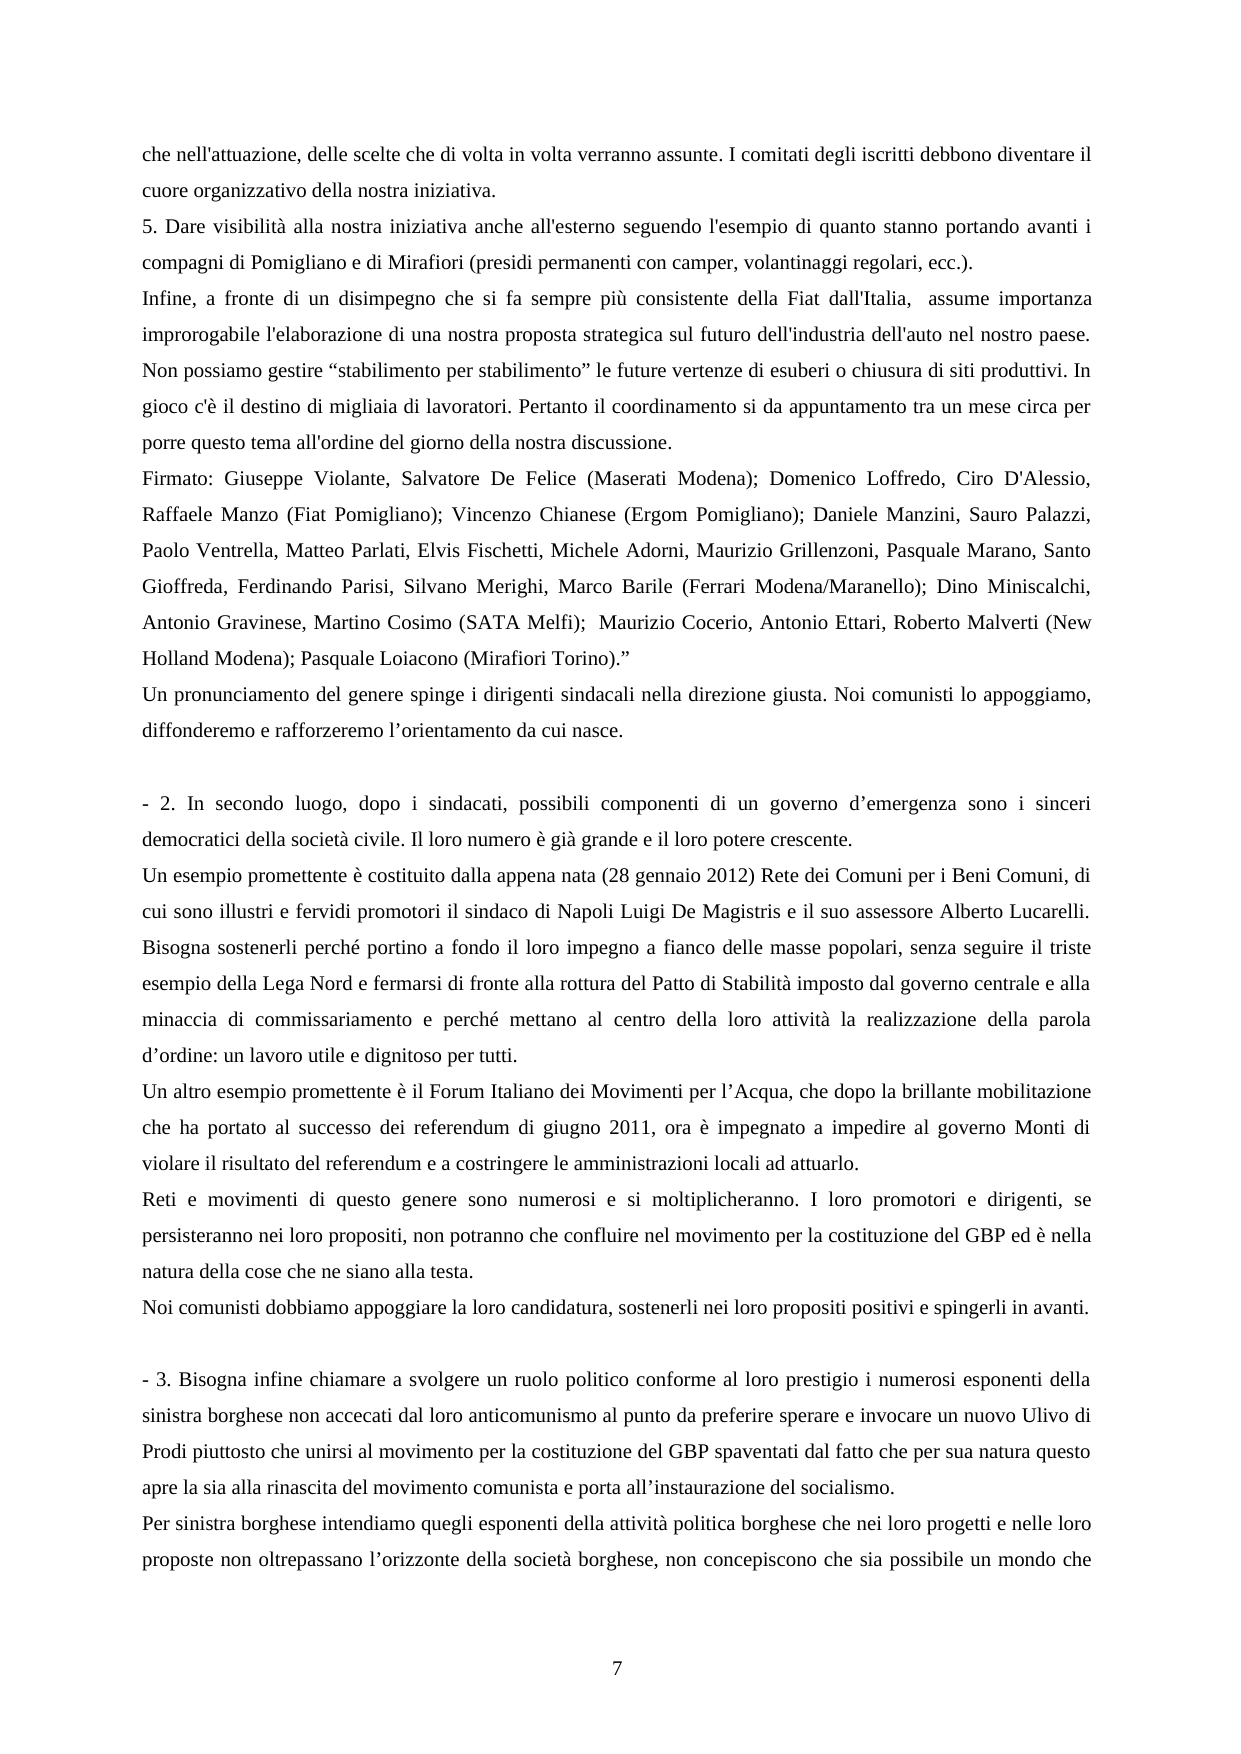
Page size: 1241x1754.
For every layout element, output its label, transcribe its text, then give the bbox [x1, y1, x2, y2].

text Noi comunisti dobbiamo appoggiare la loro candidatura, sostenerli nei loro propositi positivi e spingerli in avanti. [142, 1295, 1092, 1319]
text Un esempio promettente è costituito dalla appena nata (28 gennaio 2012) Rete dei Comuni per i Beni Comuni, di cui sono illustri e fervidi promotori il sindaco di Napoli Luigi De Magistris e il suo assessore Alberto Lucarelli. Bisogna sostenerli perché portino a fondo il loro impegno a fianco delle masse popolari, senza seguire il triste esempio della Lega Nord e fermarsi di fronte alla rottura del Patto di Stabilità imposto dal governo centrale e alla minaccia di commissariamento e perché mettano al centro della loro attività la realizzazione della parola d’ordine: un lavoro utile e dignitoso per tutti. [142, 863, 1092, 1067]
text - 2. In secondo luogo, dopo i sindacati, possibili componenti di un governo d’emergenza sono i sinceri democratici della società civile. Il loro numero è già grande e il loro potere crescente. [142, 791, 1092, 851]
text 5. Dare visibilità alla nostra iniziativa anche all'esterno seguendo l'esempio di quanto stanno portando avanti i compagni di Pomigliano e di Mirafiori (presidi permanenti con camper, volantinaggi regolari, ecc.). [142, 214, 1092, 274]
text Un pronunciamento del genere spinge i dirigenti sindacali nella direzione giusta. Noi comunisti lo appoggiamo, diffonderemo e rafforzeremo l’orientamento da cui nasce. [142, 682, 1092, 742]
text Reti e movimenti di questo genere sono numerosi e si moltiplicheranno. I loro promotori e dirigenti, se persisteranno nei loro propositi, non potranno che confluire nel movimento per la costituzione del GBP ed è nella natura della cose che ne siano alla testa. [142, 1187, 1092, 1283]
text Un altro esempio promettente è il Forum Italiano dei Movimenti per l’Acqua, che dopo la brillante mobilitazione che ha portato al successo dei referendum di giugno 2011, ora è impegnato a impedire al governo Monti di violare il risultato del referendum e a costringere le amministrazioni locali ad attuarlo. [142, 1079, 1092, 1175]
text Infine, a fronte di un disimpegno che si fa sempre più consistente della Fiat dall'Italia, assume importanza improrogabile l'elaborazione di una nostra proposta strategica sul futuro dell'industria dell'auto nel nostro paese. Non possiamo gestire “stabilimento per stabilimento” le future vertenze di esuberi o chiusura di siti produttivi. In gioco c'è il destino di migliaia di lavoratori. Pertanto il coordinamento si da appuntamento tra un mese circa per porre questo tema all'ordine del giorno della nostra discussione. [142, 286, 1092, 454]
text Firmato: Giuseppe Violante, Salvatore De Felice (Maserati Modena); Domenico Loffredo, Ciro D'Alessio, Raffaele Manzo (Fiat Pomigliano); Vincenzo Chianese (Ergom Pomigliano); Daniele Manzini, Sauro Palazzi, Paolo Ventrella, Matteo Parlati, Elvis Fischetti, Michele Adorni, Maurizio Grillenzoni, Pasquale Marano, Santo Gioffreda, Ferdinando Parisi, Silvano Merighi, Marco Barile (Ferrari Modena/Maranello); Dino Miniscalchi, Antonio Gravinese, Martino Cosimo (SATA Melfi); Maurizio Cocerio, Antonio Ettari, Roberto Malverti (New Holland Modena); Pasquale Loiacono (Mirafiori Torino).” [142, 466, 1092, 670]
text - 3. Bisogna infine chiamare a svolgere un ruolo politico conforme al loro prestigio i numerosi esponenti della sinistra borghese non accecati dal loro anticomunismo al punto da preferire sperare e invocare un nuovo Ulivo di Prodi piuttosto che unirsi al movimento per la costituzione del GBP spaventati dal fatto che per sua natura questo apre la sia alla rinascita del movimento comunista e porta all’instaurazione del socialismo. [142, 1367, 1092, 1499]
text Per sinistra borghese intendiamo quegli esponenti della attività politica borghese che nei loro progetti e nelle loro proposte non oltrepassano l’orizzonte della società borghese, non concepiscono che sia possibile un mondo che [142, 1511, 1092, 1571]
text che nell'attuazione, delle scelte che di volta in volta verranno assunte. I comitati degli iscritti debbono diventare il cuore organizzativo della nostra iniziativa. [142, 142, 1092, 202]
